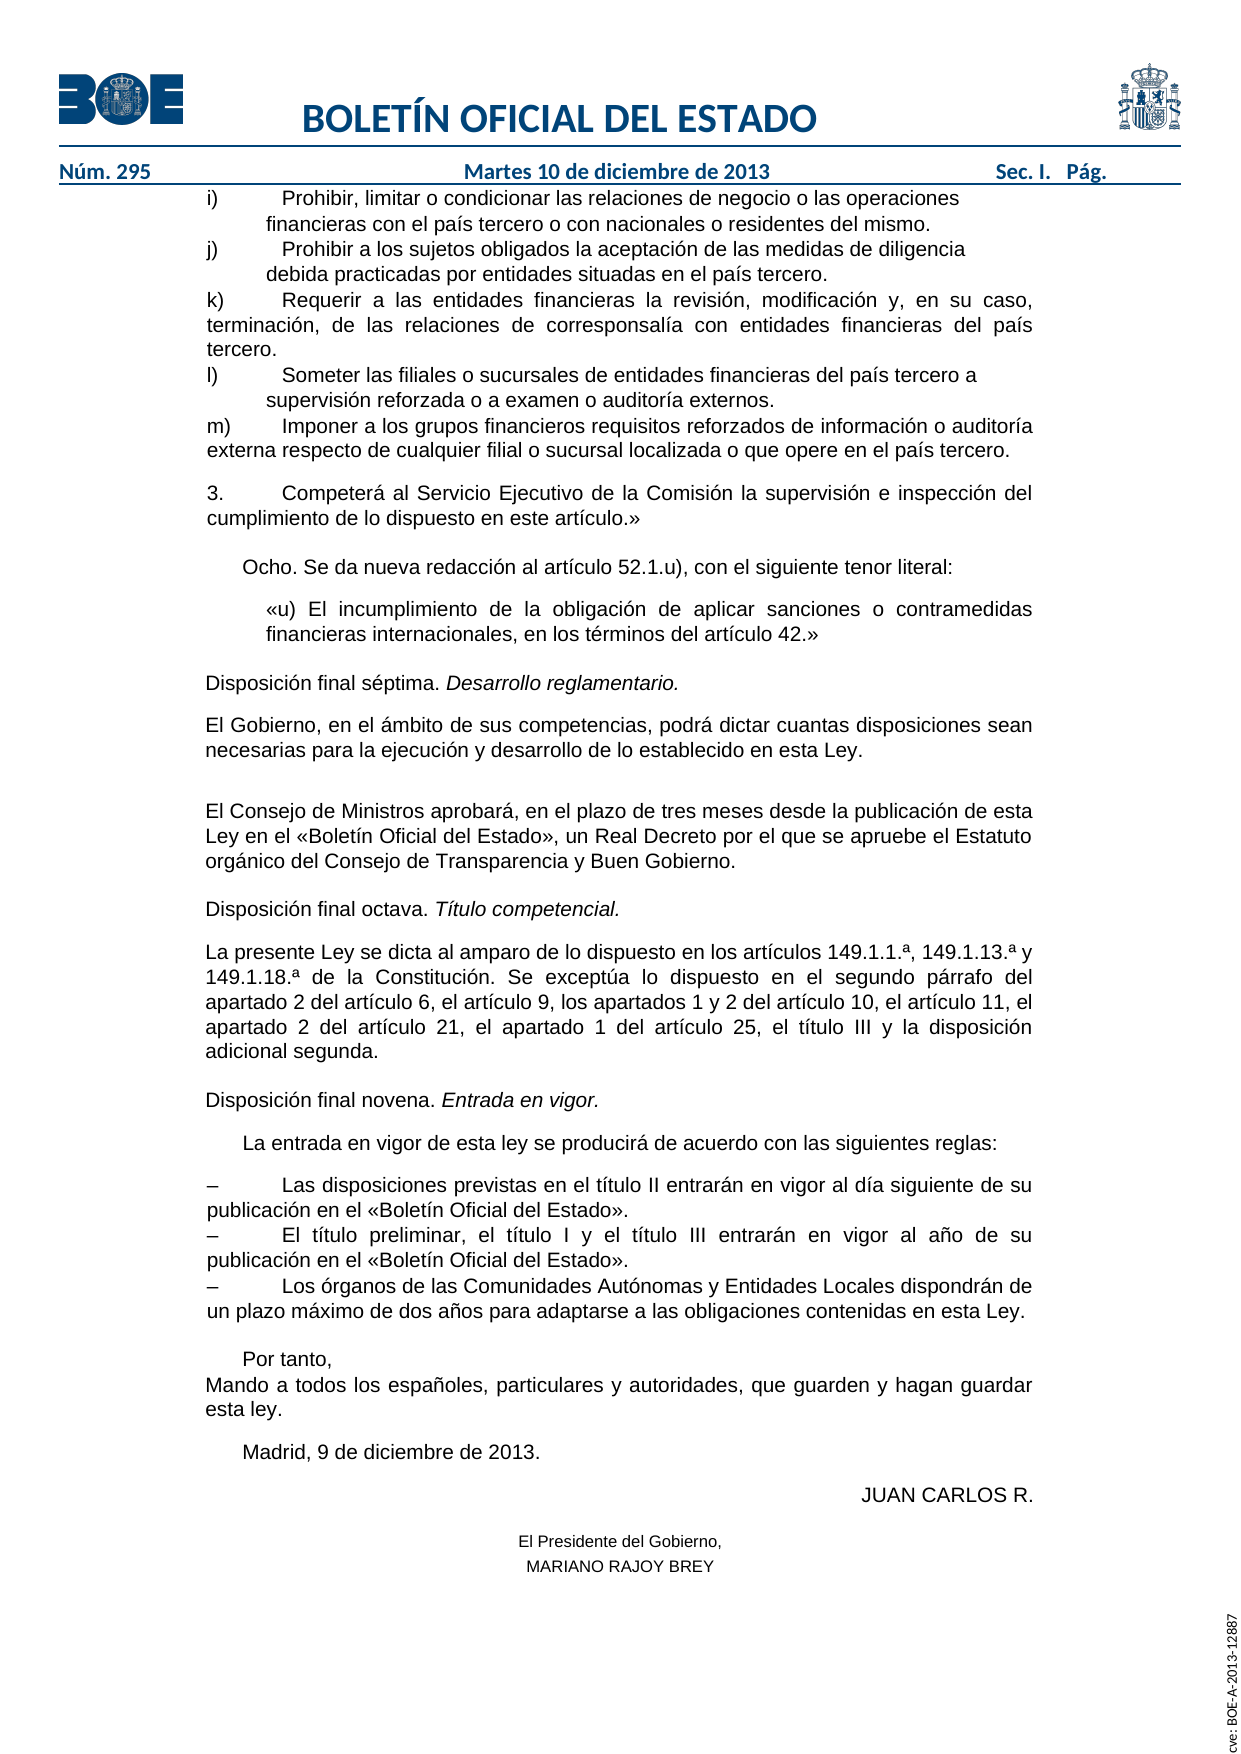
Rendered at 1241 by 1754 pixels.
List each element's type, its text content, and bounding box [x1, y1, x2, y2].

text «u) El incumplimiento de la obligación de aplicar sanciones o contramedidas financieras internacionales, en los términos del artículo 42.» [266, 597, 1034, 646]
list Someter las filiales o sucursales de entidades financieras del país tercero a [207, 363, 1034, 387]
text El Gobierno, en el ámbito de sus competencias, podrá dictar cuantas disposiciones sean necesarias para la ejecución y desarrollo de lo establecido en esta Ley. [205, 713, 1034, 762]
text La entrada en vigor de esta ley se producirá de acuerdo con las siguientes reglas: [207, 1131, 1034, 1154]
text Disposición final octava. Título competencial. [205, 897, 1034, 921]
list Prohibir a los sujetos obligados la aceptación de las medidas de diligencia [207, 237, 1034, 261]
text MARIANO RAJOY BREY [207, 1557, 1034, 1576]
text Madrid, 9 de diciembre de 2013. [242, 1440, 1034, 1464]
table_header BOLETÍN OFICIAL DEL ESTADO [551, 764, 1013, 799]
text Mando a todos los españoles, particulares y autoridades, que guarden y hagan guardar esta ley. [205, 1372, 1034, 1421]
text debida practicadas por entidades situadas en el país tercero. [266, 262, 1034, 286]
text El Presidente del Gobierno, [207, 1531, 1033, 1551]
text financieras con el país tercero o con nacionales o residentes del mismo. [266, 211, 1034, 235]
list Los órganos de las Comunidades Autónomas y Entidades Locales dispondrán de un plazo máximo de dos años para adaptarse a las obligaciones contenidas en esta Ley. [207, 1273, 1034, 1322]
table_header http://www.boe.es [207, 764, 551, 799]
list Requerir a las entidades financieras la revisión, modificación y, en su caso, terminación, de las relaciones de corresponsalía con entidades financieras del país tercero. [207, 287, 1034, 361]
list Prohibir, limitar o condicionar las relaciones de negocio o las operaciones [207, 185, 1034, 210]
list Las disposiciones previstas en el título II entrarán en vigor al día siguiente de su publicación en el «Boletín Oficial del Estado». [207, 1173, 1034, 1222]
text El Consejo de Ministros aprobará, en el plazo de tres meses desde la publicación de esta Ley en el «Boletín Oficial del Estado», un Real Decreto por el que se apruebe el Estatuto orgánico del Consejo de Transparencia y Buen Gobierno. [205, 799, 1034, 873]
text Disposición final novena. Entrada en vigor. [205, 1088, 1034, 1112]
table_header D. L.: M-1/1958 - ISSN: 0212-033X [1014, 764, 1240, 799]
list Competerá al Servicio Ejecutivo de la Comisión la supervisión e inspección del cumplimiento de lo dispuesto en este artículo.» [207, 481, 1034, 530]
list Prohibir, limitar o condicionar las relaciones de negocio o las operaciones [207, 150, 1034, 183]
text JUAN CARLOS R. [207, 1482, 1033, 1506]
list El título preliminar, el título I y el título III entrarán en vigor al año de su publicación en el «Boletín Oficial del Estado». [207, 1223, 1034, 1272]
text Por tanto, [242, 1347, 1034, 1371]
text supervisión reforzada o a examen o auditoría externos. [266, 388, 1034, 412]
list Imponer a los grupos financieros requisitos reforzados de información o auditoría externa respecto de cualquier filial o sucursal localizada o que opere en el país tercero. [207, 413, 1034, 462]
text Disposición final séptima. Desarrollo reglamentario. [205, 671, 1034, 694]
text La presente Ley se dicta al amparo de lo dispuesto en los artículos 149.1.1.ª, 149.1.13.ª y 149.1.18.ª de la Constitución. Se exceptúa lo dispuesto en el segundo párrafo del apartado 2 del artículo 6, el artículo 9, los apartados 1 y 2 del artículo 10, el artículo 11, el apartado 2 del artículo 21, el apartado 1 del artículo 25, el título III y la disposición adicional segunda. [205, 940, 1034, 1063]
text Ocho. Se da nueva redacción al artículo 52.1.u), con el siguiente tenor literal: [242, 554, 1034, 578]
